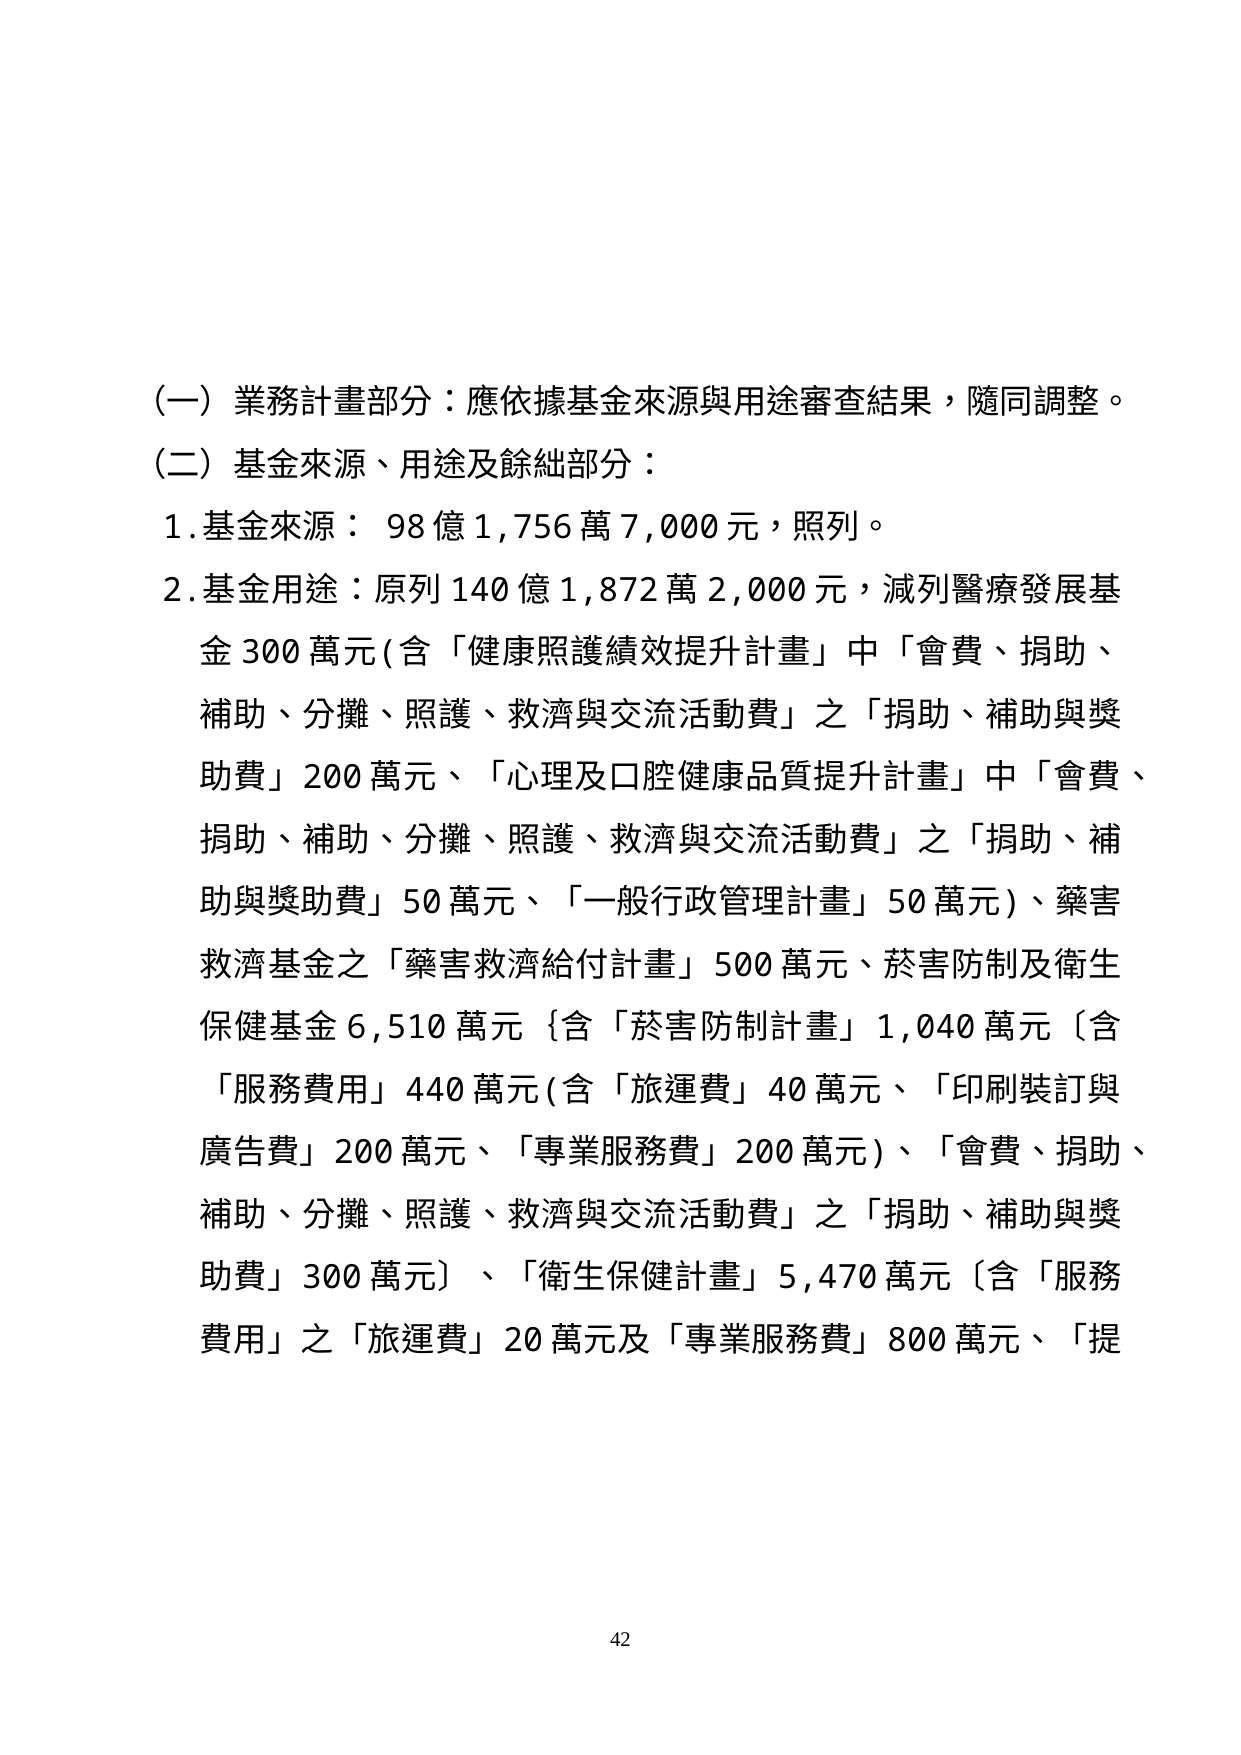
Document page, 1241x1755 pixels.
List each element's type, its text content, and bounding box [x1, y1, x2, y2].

text 2.基金用途：原列140億1,872萬2,000元，減列醫療發展基金300萬元(含「健康照護績效提升計畫」中「會費、捐助、補助、分攤、照護、救濟與交流活動費」之「捐助、補助與獎助費」200萬元、「心理及口腔健康品質提升計畫」中「會費、捐助、補助、分攤、照護、救濟與交流活動費」之「捐助、補助與獎助費」50萬元、「一般行政管理計畫」50萬元)、藥害救濟基金之「藥害救濟給付計畫」500萬元、菸害防制及衛生保健基金6,510萬元｛含「菸害防制計畫」1,040萬元〔含「服務費用」440萬元(含「旅運費」40萬元、「印刷裝訂與廣告費」200萬元、「專業服務費」200萬元)、「會費、捐助、補助、分攤、照護、救濟與交流活動費」之「捐助、補助與獎助費」300萬元〕、「衛生保健計畫」5,470萬元〔含「服務費用」之「旅運費」20萬元及「專業服務費」800萬元、「提升婦女健康及母子保健服務」中「加強少子女化婦幼健康照護服務」之「辦理經濟弱勢生殖健康服務」2,500萬元、「推動兒童、青少年健康促進工作」之「兒童視力、聽力保健計畫」50萬元、「癌症防治工作」中「擴大推動國家防癌工作」之「推動主要癌症篩檢」2,100萬元(含「未做抹片婦女人類乳突病毒檢查」2,000萬元)〕｝、疫苗基金之「疫苗接種計畫」中「服務費用」60萬元(含除資料、冷運冷藏設備與疫苗調撥運送外之「旅運費」10萬元、「印刷裝訂與廣告費」50萬元)，共計減列7,370萬元，其餘均照列，改列為139億4,502萬2,000元。 [162, 545, 1122, 1358]
text 1.基金來源： 98億1,756萬7,000元，照列。 [162, 483, 1122, 545]
text （二）基金來源、用途及餘絀部分： [133, 420, 1122, 483]
text （一）業務計畫部分：應依據基金來源與用途審查結果，隨同調整。 [133, 358, 1122, 420]
